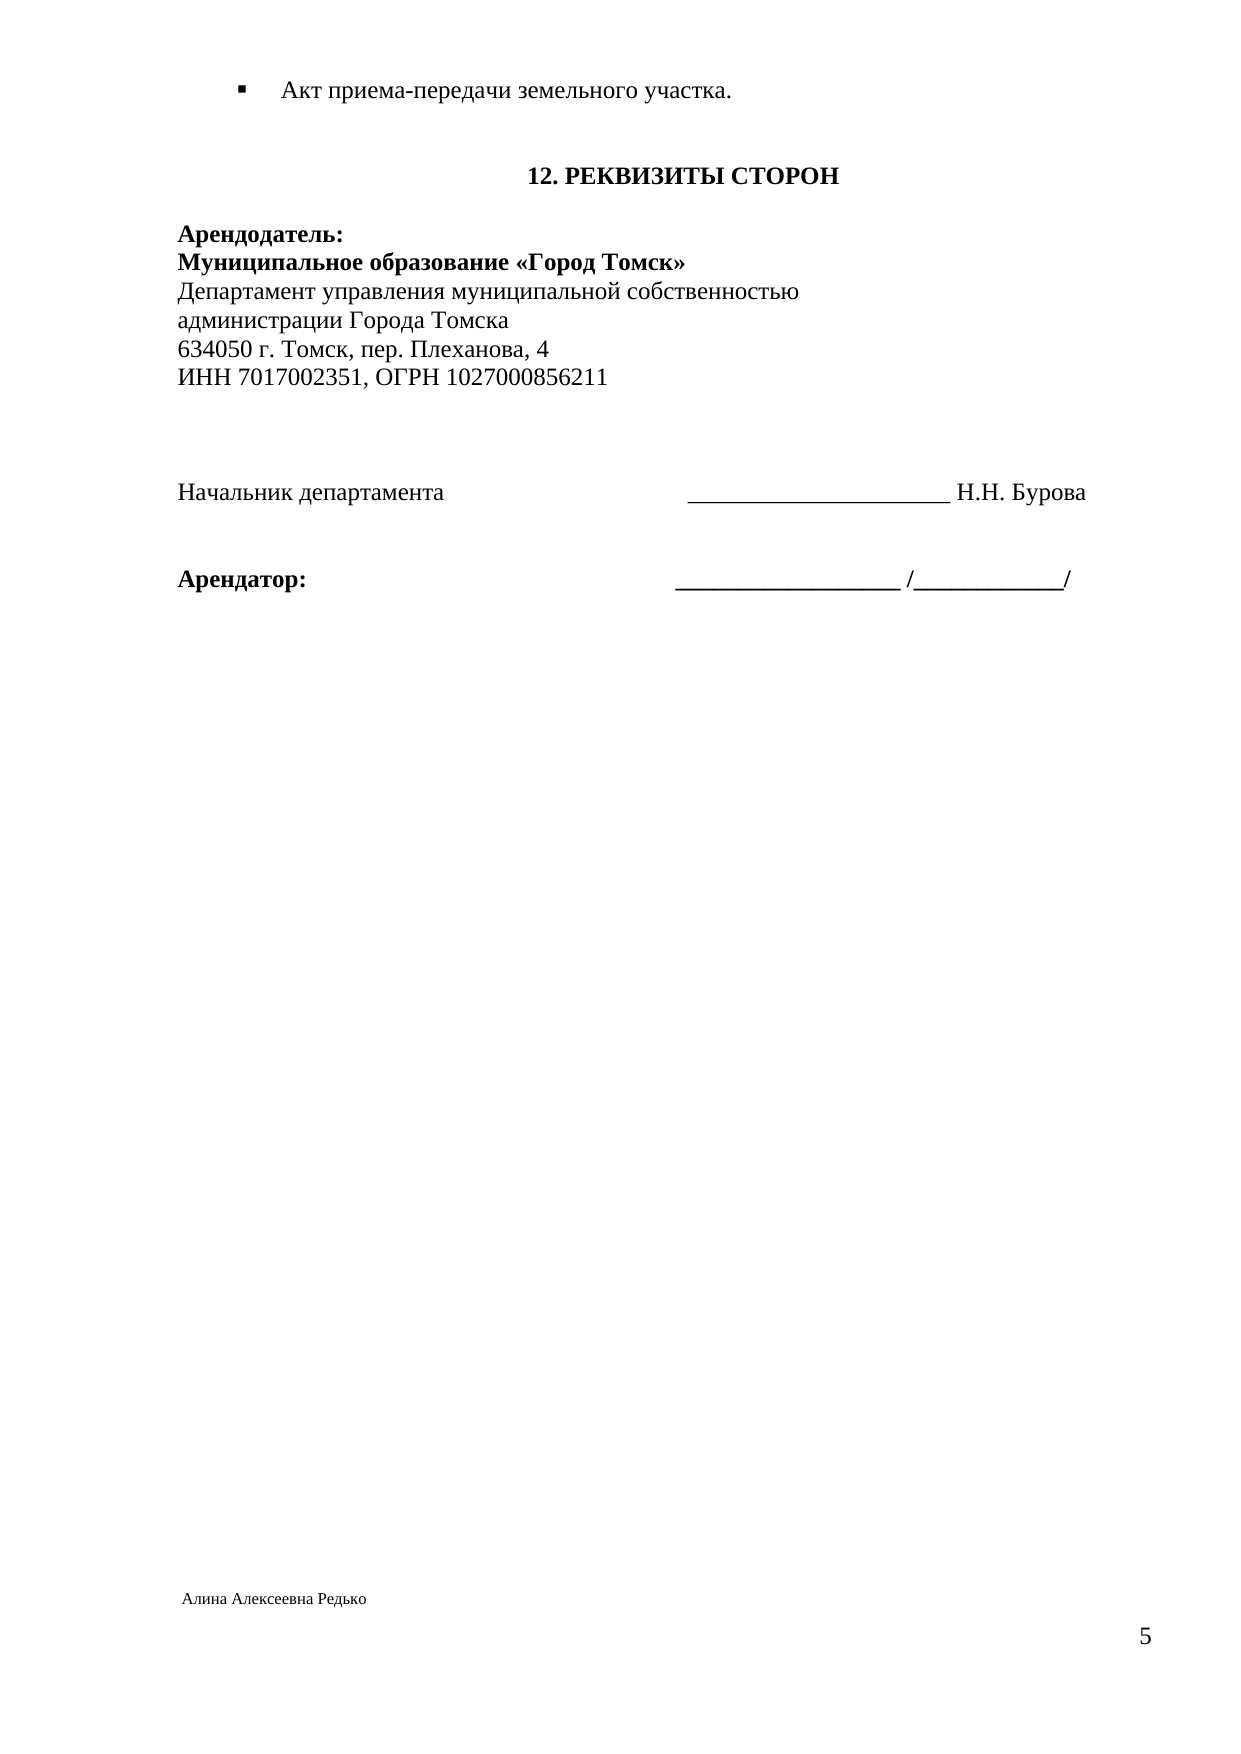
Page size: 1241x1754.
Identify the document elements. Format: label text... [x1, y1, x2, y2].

text Департамент управления муниципальной собственностью [177, 276, 1152, 305]
text Муниципальное образование «Город Томск» [177, 247, 1152, 276]
text ИНН 7017002351, ОГРН 1027000856211 [177, 362, 1152, 391]
text администрации Города Томска [177, 305, 1152, 334]
text Начальник департамента _____________________ Н.Н. Бурова [177, 477, 1152, 506]
text 634050 г. Томск, пер. Плеханова, 4 [177, 334, 1152, 362]
list РЕКВИЗИТЫ СТОРОН [215, 161, 1152, 190]
text Алина Алексеевна Редько [177, 1589, 1152, 1608]
text Арендатор: __________________ /____________/ [177, 564, 1152, 592]
list Акт приема-передачи земельного участка. [236, 75, 1152, 104]
text Арендодатель: [177, 219, 1152, 247]
